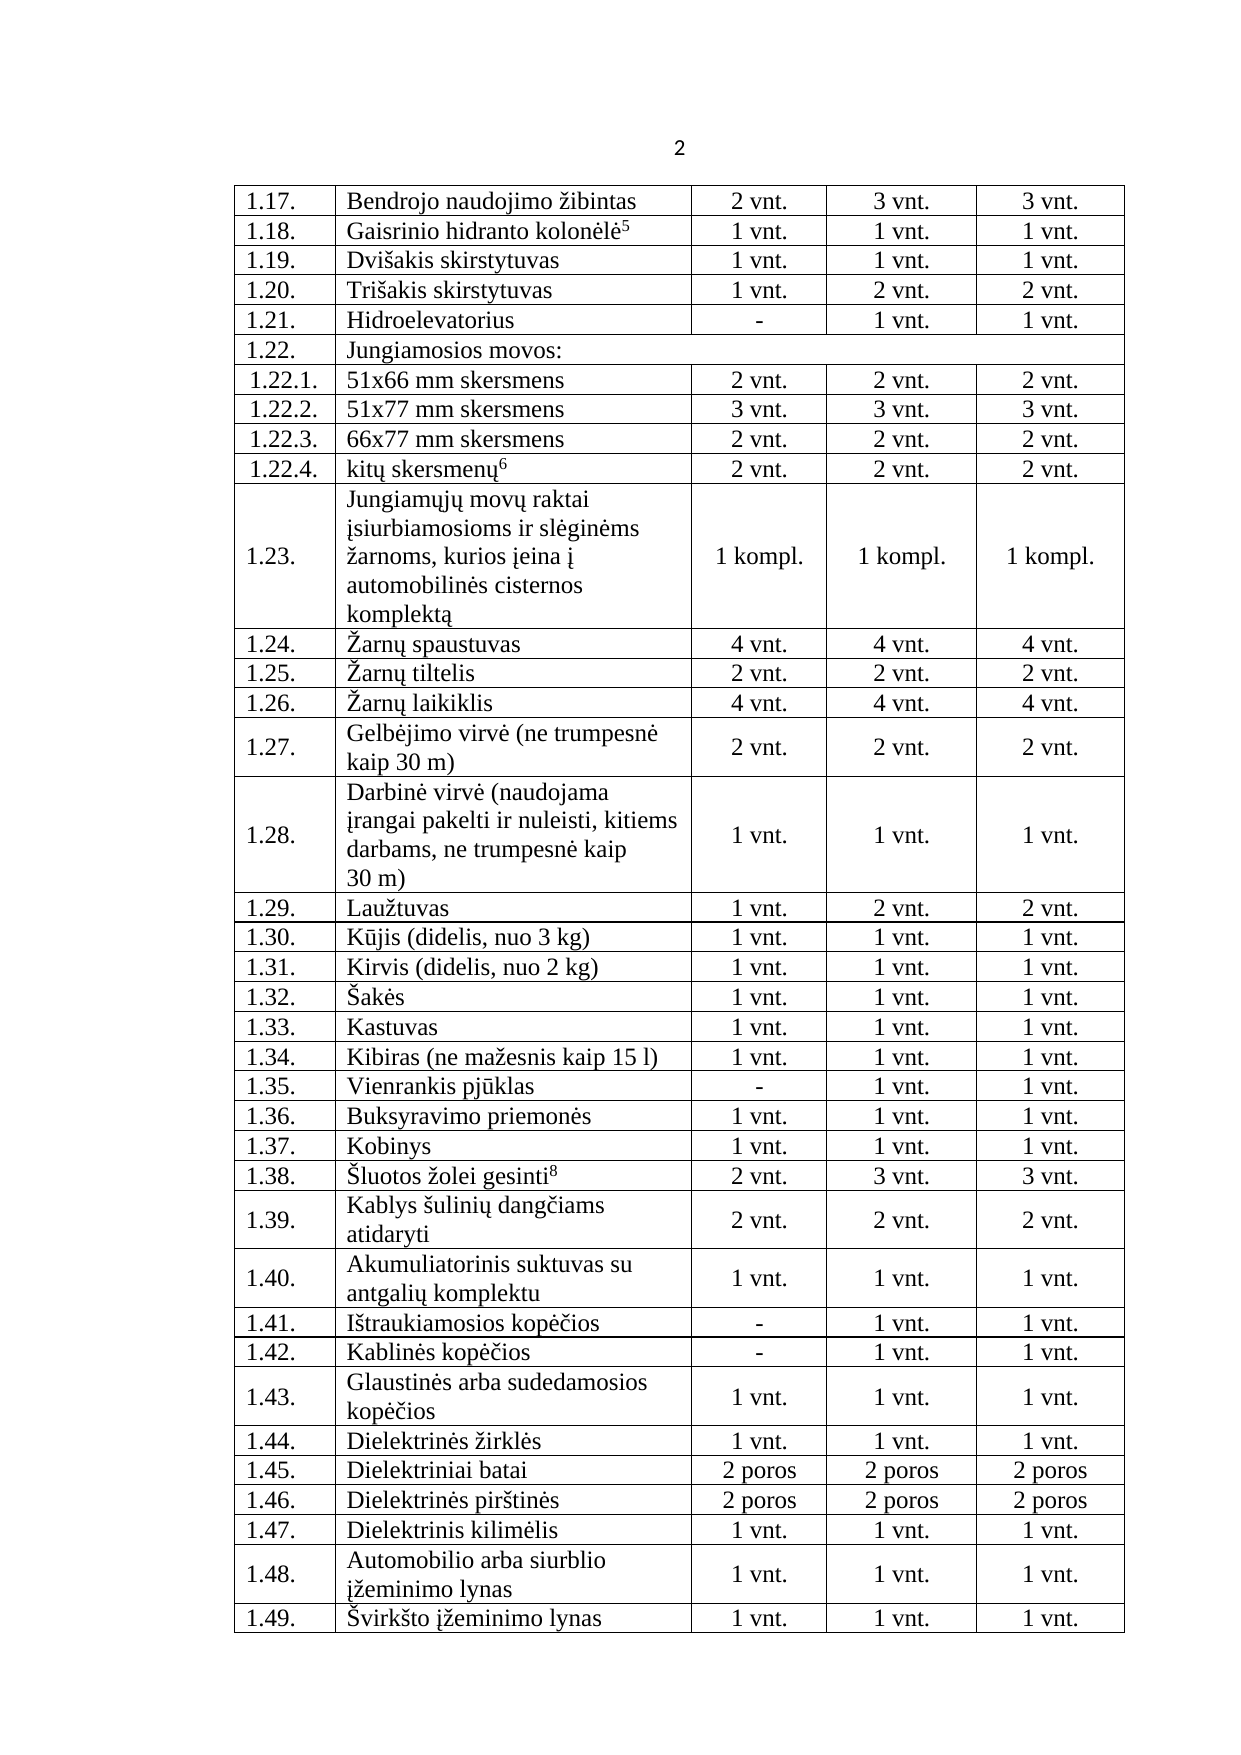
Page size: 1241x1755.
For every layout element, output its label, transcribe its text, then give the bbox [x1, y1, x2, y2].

table_cell Gelbėjimo virvė (ne trumpesnė kaip 30 m) [336, 718, 691, 776]
table_cell 1 vnt. [977, 1545, 1124, 1602]
table_cell 1 vnt. [692, 923, 826, 951]
table_cell 1 vnt. [692, 1604, 826, 1632]
table_cell 2 vnt. [977, 1191, 1124, 1248]
table_cell 1.45. [235, 1456, 335, 1484]
table_cell 1.25. [235, 659, 335, 687]
table_cell 2 vnt. [977, 893, 1124, 921]
table_cell 1.38. [235, 1161, 335, 1189]
table_cell 2 vnt. [692, 1191, 826, 1248]
table_cell 1 vnt. [977, 1367, 1124, 1425]
table_cell Žarnų spaustuvas [336, 629, 691, 657]
table_cell 2 vnt. [977, 365, 1124, 393]
table_cell 2 vnt. [692, 1161, 826, 1189]
table_cell 4 vnt. [692, 629, 826, 657]
table_cell 1 vnt. [692, 275, 826, 304]
table_cell 3 vnt. [827, 186, 976, 215]
table_cell 1 vnt. [827, 1101, 976, 1130]
table_cell 1.22.3. [235, 424, 335, 453]
table_cell 2 vnt. [977, 659, 1124, 687]
table_cell 1 vnt. [692, 1012, 826, 1041]
table_cell 1.30. [235, 923, 335, 951]
table_cell 1 vnt. [977, 1515, 1124, 1544]
table_cell 2 vnt. [977, 718, 1124, 776]
table_cell 1.34. [235, 1042, 335, 1070]
table_cell Dielektrinės žirklės [336, 1426, 691, 1454]
table_cell Jungiamųjų movų raktai įsiurbiamosioms ir slėginėms žarnoms, kurios įeina į automobilinės cisternos komplektą [336, 484, 691, 628]
table_cell 2 vnt. [827, 659, 976, 687]
table_cell 1.47. [235, 1515, 335, 1544]
table_cell 1.26. [235, 688, 335, 717]
table_cell 4 vnt. [692, 688, 826, 717]
table_cell 2 vnt. [827, 275, 976, 304]
table_cell 1 vnt. [692, 246, 826, 274]
table_cell 1 vnt. [827, 1071, 976, 1100]
table_cell 1.21. [235, 305, 335, 334]
table_cell 1.39. [235, 1191, 335, 1248]
table_cell 1.19. [235, 246, 335, 274]
table_cell Kūjis (didelis, nuo 3 kg) [336, 923, 691, 951]
table_cell 1.37. [235, 1131, 335, 1160]
table_cell 1 vnt. [827, 777, 976, 892]
table_cell Dielektrinis kilimėlis [336, 1515, 691, 1544]
table_cell 1 vnt. [977, 952, 1124, 981]
table_cell 1.22.1. [235, 365, 335, 393]
table_cell 1 vnt. [977, 1308, 1124, 1336]
table_cell 1 vnt. [977, 1071, 1124, 1100]
table_cell 1.42. [235, 1338, 335, 1366]
table_cell Švirkšto įžeminimo lynas [336, 1604, 691, 1632]
table_cell 1 vnt. [827, 923, 976, 951]
table_cell 2 vnt. [827, 365, 976, 393]
table_cell 4 vnt. [977, 688, 1124, 717]
table_cell 2 poros [827, 1456, 976, 1484]
table_cell Buksyravimo priemonės [336, 1101, 691, 1130]
table_cell 2 poros [692, 1456, 826, 1484]
table_cell 1 vnt. [827, 982, 976, 1011]
table_cell 1 vnt. [692, 1249, 826, 1307]
table_cell 2 vnt. [692, 424, 826, 453]
table_cell 2 poros [977, 1456, 1124, 1484]
table_cell 1 vnt. [827, 216, 976, 244]
table_cell 1 kompl. [827, 484, 976, 628]
table_cell Hidroelevatorius [336, 305, 691, 334]
table_cell 4 vnt. [977, 629, 1124, 657]
table_cell 3 vnt. [977, 186, 1124, 215]
table_cell 2 vnt. [692, 186, 826, 215]
table_cell 1 vnt. [977, 1131, 1124, 1160]
table_cell 1 vnt. [827, 1308, 976, 1336]
table_cell - [692, 1308, 826, 1336]
table_cell Šluotos žolei gesinti8 [336, 1161, 691, 1189]
table_cell 2 vnt. [827, 424, 976, 453]
table_cell 1 vnt. [692, 982, 826, 1011]
table_cell 1 vnt. [827, 305, 976, 334]
table_cell 1.18. [235, 216, 335, 244]
table_cell 1 vnt. [827, 1338, 976, 1366]
table_cell Akumuliatorinis suktuvas su antgalių komplektu [336, 1249, 691, 1307]
table_cell 1.43. [235, 1367, 335, 1425]
table_cell 1 vnt. [827, 1604, 976, 1632]
table_cell 1.46. [235, 1485, 335, 1514]
table_cell 3 vnt. [827, 1161, 976, 1189]
table_cell 1 vnt. [977, 1604, 1124, 1632]
table_cell 1 vnt. [827, 952, 976, 981]
table_cell - [692, 305, 826, 334]
table_cell 1 vnt. [827, 1426, 976, 1454]
table_cell 1 vnt. [977, 246, 1124, 274]
table_cell Šakės [336, 982, 691, 1011]
table_cell 1 vnt. [827, 1515, 976, 1544]
table_cell 1 vnt. [692, 952, 826, 981]
table_cell 1 vnt. [977, 1101, 1124, 1130]
table_cell 1 vnt. [692, 216, 826, 244]
table_cell kitų skersmenų6 [336, 454, 691, 483]
table_cell 1 vnt. [692, 1367, 826, 1425]
table_cell Kirvis (didelis, nuo 2 kg) [336, 952, 691, 981]
table_cell 1 vnt. [692, 1042, 826, 1070]
table_cell 1 vnt. [692, 1545, 826, 1602]
table_cell Žarnų tiltelis [336, 659, 691, 687]
table_cell Trišakis skirstytuvas [336, 275, 691, 304]
table_cell Kastuvas [336, 1012, 691, 1041]
table_cell 1 vnt. [692, 893, 826, 921]
table_cell 2 vnt. [977, 424, 1124, 453]
table_cell 3 vnt. [977, 395, 1124, 423]
table_cell 3 vnt. [692, 395, 826, 423]
table_cell 1 vnt. [977, 982, 1124, 1011]
table_cell 2 vnt. [827, 718, 976, 776]
table_cell 2 vnt. [977, 454, 1124, 483]
table_cell 1 vnt. [692, 1131, 826, 1160]
table_cell 2 poros [827, 1485, 976, 1514]
table_cell Glaustinės arba sudedamosios kopėčios [336, 1367, 691, 1425]
table_cell 2 vnt. [827, 893, 976, 921]
table_cell 1 vnt. [827, 1012, 976, 1041]
table_cell Kablys šulinių dangčiams atidaryti [336, 1191, 691, 1248]
table_cell 1.40. [235, 1249, 335, 1307]
table_cell 1.31. [235, 952, 335, 981]
table_cell 1.22. [235, 335, 335, 364]
table_cell 4 vnt. [827, 629, 976, 657]
table_cell 2 vnt. [827, 1191, 976, 1248]
table_cell 1.20. [235, 275, 335, 304]
table_cell 1 vnt. [827, 1042, 976, 1070]
table_cell 1.36. [235, 1101, 335, 1130]
table_cell 51x77 mm skersmens [336, 395, 691, 423]
table_cell 1.48. [235, 1545, 335, 1602]
table_cell 1.35. [235, 1071, 335, 1100]
table_cell Dielektriniai batai [336, 1456, 691, 1484]
table_cell 1 vnt. [977, 216, 1124, 244]
table_cell 2 poros [692, 1485, 826, 1514]
table_cell 3 vnt. [827, 395, 976, 423]
table_cell 66x77 mm skersmens [336, 424, 691, 453]
table_cell Kobinys [336, 1131, 691, 1160]
table_cell 1 vnt. [977, 1012, 1124, 1041]
table_cell 1 vnt. [692, 1426, 826, 1454]
table_cell 1 vnt. [827, 1545, 976, 1602]
table_cell 1.41. [235, 1308, 335, 1336]
table_cell Darbinė virvė (naudojama įrangai pakelti ir nuleisti, kitiems darbams, ne trumpesnė kaip 30 m) [336, 777, 691, 892]
table_cell 2 vnt. [692, 718, 826, 776]
table_cell Žarnų laikiklis [336, 688, 691, 717]
table_cell 1.33. [235, 1012, 335, 1041]
table_cell 1 vnt. [977, 923, 1124, 951]
table_cell 1 vnt. [977, 1042, 1124, 1070]
table_cell 1.23. [235, 484, 335, 628]
table_cell 1.22.4. [235, 454, 335, 483]
table_cell Automobilio arba siurblio įžeminimo lynas [336, 1545, 691, 1602]
table_cell - [692, 1071, 826, 1100]
table_cell 3 vnt. [977, 1161, 1124, 1189]
table_cell 1.28. [235, 777, 335, 892]
table_cell Dielektrinės pirštinės [336, 1485, 691, 1514]
table_cell 2 vnt. [692, 365, 826, 393]
table_cell 1 vnt. [977, 1338, 1124, 1366]
table_cell 2 poros [977, 1485, 1124, 1514]
table_cell 1 vnt. [827, 1131, 976, 1160]
table_cell 1 vnt. [692, 1101, 826, 1130]
table_cell 1 vnt. [827, 246, 976, 274]
table_cell 1 vnt. [977, 1249, 1124, 1307]
table_cell Kibiras (ne mažesnis kaip 15 l) [336, 1042, 691, 1070]
table_cell 51x66 mm skersmens [336, 365, 691, 393]
table_cell 1 vnt. [692, 777, 826, 892]
table_cell 1.29. [235, 893, 335, 921]
table_cell 1.44. [235, 1426, 335, 1454]
table_cell 1.49. [235, 1604, 335, 1632]
table_cell Vienrankis pjūklas [336, 1071, 691, 1100]
table_cell 1 kompl. [977, 484, 1124, 628]
table_cell 2 vnt. [827, 454, 976, 483]
table_cell 1.24. [235, 629, 335, 657]
table_cell Kablinės kopėčios [336, 1338, 691, 1366]
table_cell Gaisrinio hidranto kolonėlė5 [336, 216, 691, 244]
table_cell 1 vnt. [977, 305, 1124, 334]
table_cell 1.17. [235, 186, 335, 215]
table_cell 2 vnt. [692, 454, 826, 483]
table_cell 1 vnt. [977, 1426, 1124, 1454]
table_cell - [692, 1338, 826, 1366]
table_cell 2 vnt. [977, 275, 1124, 304]
table_cell Laužtuvas [336, 893, 691, 921]
table_cell 1 vnt. [977, 777, 1124, 892]
table_cell Jungiamosios movos: [336, 335, 1124, 364]
table_cell 1 vnt. [692, 1515, 826, 1544]
table_cell 1 vnt. [827, 1367, 976, 1425]
table_cell 4 vnt. [827, 688, 976, 717]
table_cell 1 vnt. [827, 1249, 976, 1307]
table_cell 1.22.2. [235, 395, 335, 423]
table_cell 1 kompl. [692, 484, 826, 628]
table_cell Bendrojo naudojimo žibintas [336, 186, 691, 215]
table_cell 1.27. [235, 718, 335, 776]
table_cell 1.32. [235, 982, 335, 1011]
table_cell Dvišakis skirstytuvas [336, 246, 691, 274]
table_cell Ištraukiamosios kopėčios [336, 1308, 691, 1336]
table_cell 2 vnt. [692, 659, 826, 687]
